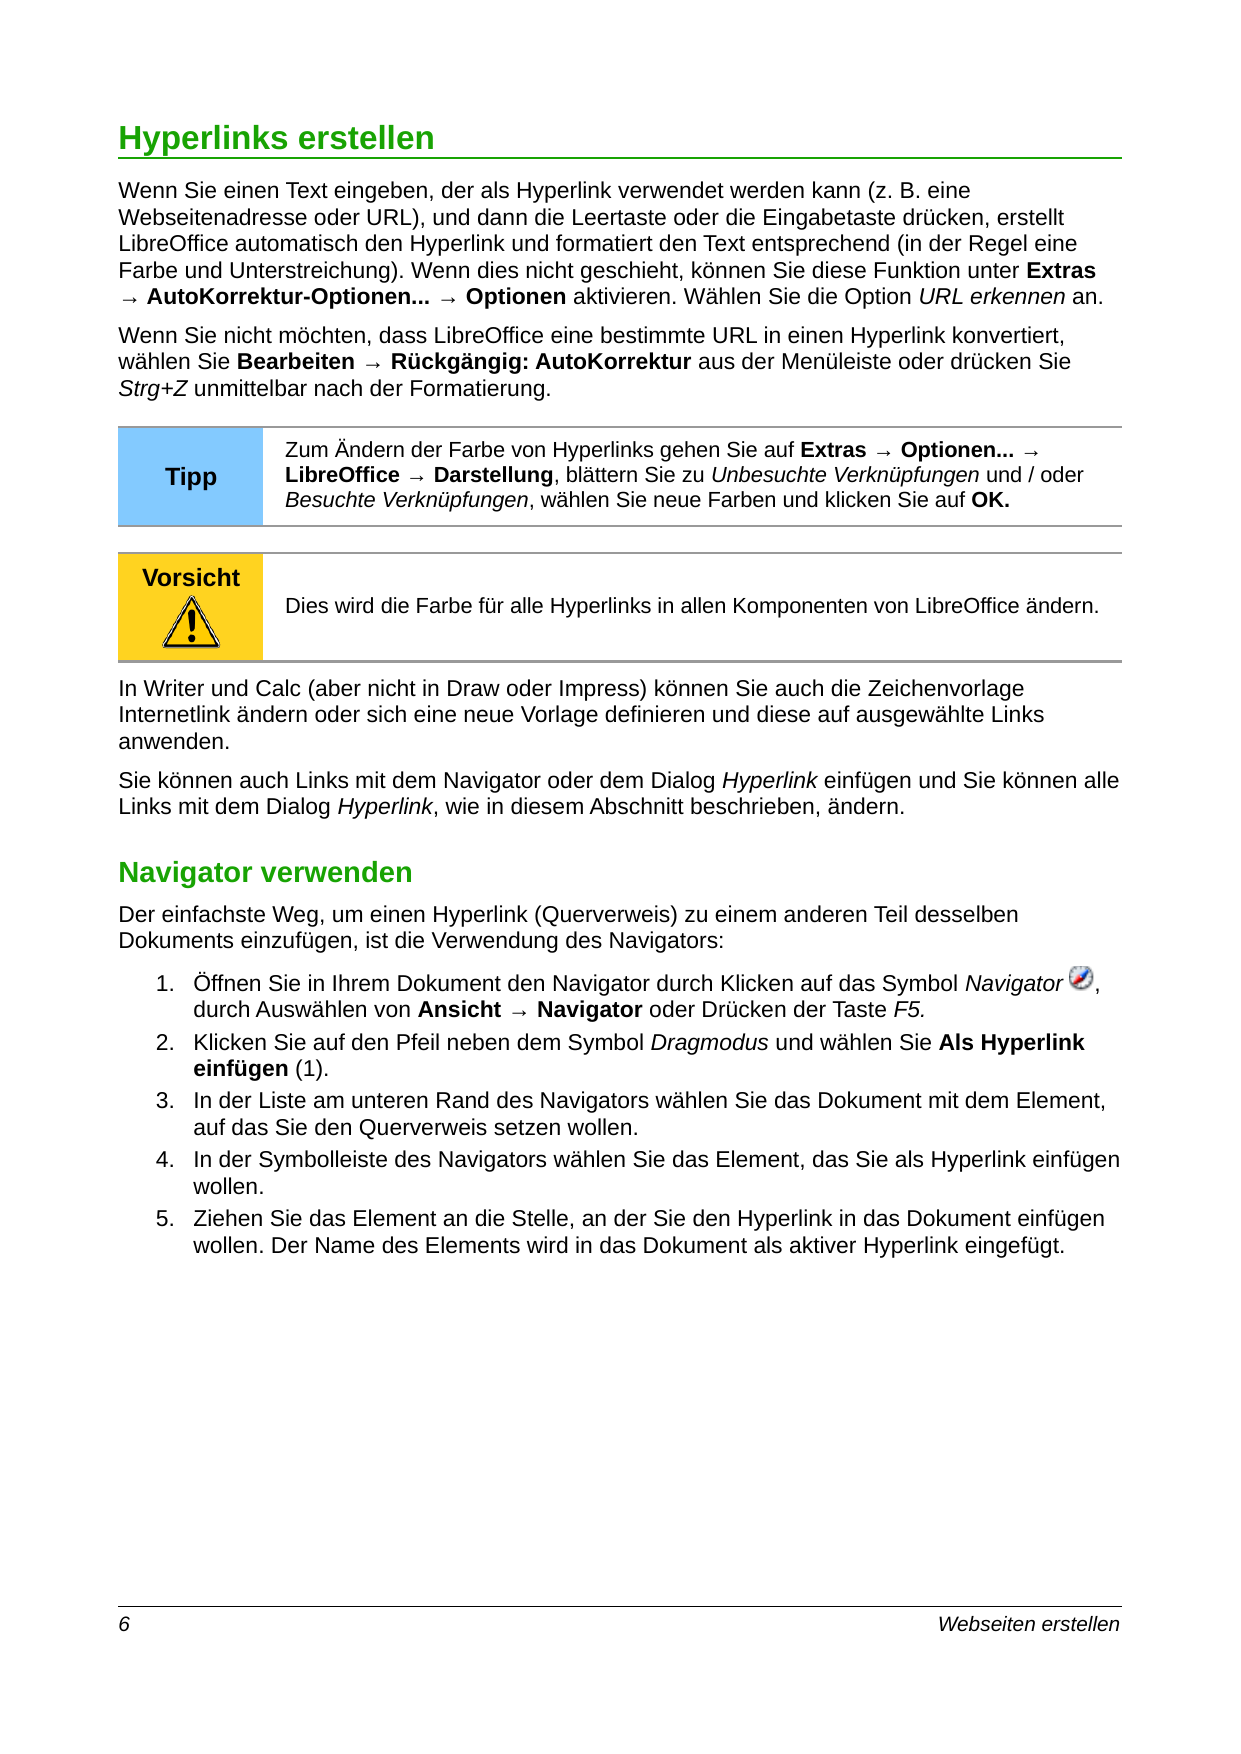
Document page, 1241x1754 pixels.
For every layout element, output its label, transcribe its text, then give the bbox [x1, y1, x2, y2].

subtitle Navigator verwenden [118, 855, 1122, 888]
text Der einfachste Weg, um einen Hyperlink (Querverweis) zu einem anderen Teil desselben Dokuments einzufügen, ist die Verwendung des Navigators: [118, 901, 1122, 953]
picture [1069, 966, 1095, 991]
list Ziehen Sie das Element an die Stelle, an der Sie den Hyperlink in das Dokument einfügen wollen. Der Name des Elements wird in das Dokument als aktiver Hyperlink eingefügt. [156, 1205, 1122, 1258]
table_header Zum Ändern der Farbe von Hyperlinks gehen Sie auf Extras → Optionen... → LibreOffice → Darstellung, blättern Sie zu Unbesuchte Verknüpfungen und / oder Besuchte Verknüpfungen, wählen Sie neue Farben und klicken Sie auf OK. [264, 428, 1122, 525]
picture [158, 591, 224, 652]
list Öffnen Sie in Ihrem Dokument den Navigator durch Klicken auf das Symbol Navigator , durch Auswählen von Ansicht → Navigator oder Drücken der Taste F5. [156, 966, 1122, 1022]
text In Writer und Calc (aber nicht in Draw oder Impress) können Sie auch die Zeichenvorlage Internetlink ändern oder sich eine neue Vorlage definieren und diese auf ausgewählte Links anwenden. [118, 675, 1122, 754]
text Wenn Sie einen Text eingeben, der als Hyperlink verwendet werden kann (z. B. eine Webseitenadresse oder URL), und dann die Leertaste oder die Eingabetaste drücken, erstellt LibreOffice automatisch den Hyperlink und formatiert den Text entsprechend (in der Regel eine Farbe und Unterstreichung). Wenn dies nicht geschieht, können Sie diese Funktion unter Extras → AutoKorrektur-Optionen... → Optionen aktivieren. Wählen Sie die Option URL erkennen an. [118, 177, 1122, 309]
list Klicken Sie auf den Pfeil neben dem Symbol Dragmodus und wählen Sie Als Hyperlink einfügen (Abbildung 1). [156, 1028, 1122, 1081]
text Sie können auch Links mit dem Navigator oder dem Dialog Hyperlink einfügen und Sie können alle Links mit dem Dialog Hyperlink, wie in diesem Abschnitt beschrieben, ändern. [118, 767, 1122, 819]
table_header Dies wird die Farbe für alle Hyperlinks in allen Komponenten von LibreOffice ändern. [264, 554, 1122, 660]
table_header Tipp [118, 428, 263, 525]
table_header Vorsicht [118, 554, 263, 660]
list In der Liste am unteren Rand des Navigators wählen Sie das Dokument mit dem Element, auf das Sie den Querverweis setzen wollen. [156, 1087, 1122, 1140]
subtitle Hyperlinks erstellen [118, 118, 1122, 157]
list In der Symbolleiste des Navigators wählen Sie das Element, das Sie als Hyperlink einfügen wollen. [156, 1146, 1122, 1199]
text Wenn Sie nicht möchten, dass LibreOffice eine bestimmte URL in einen Hyperlink konvertiert, wählen Sie Bearbeiten → Rückgängig: AutoKorrektur aus der Menüleiste oder drücken Sie Strg+Z unmittelbar nach der Formatierung. [118, 322, 1122, 401]
